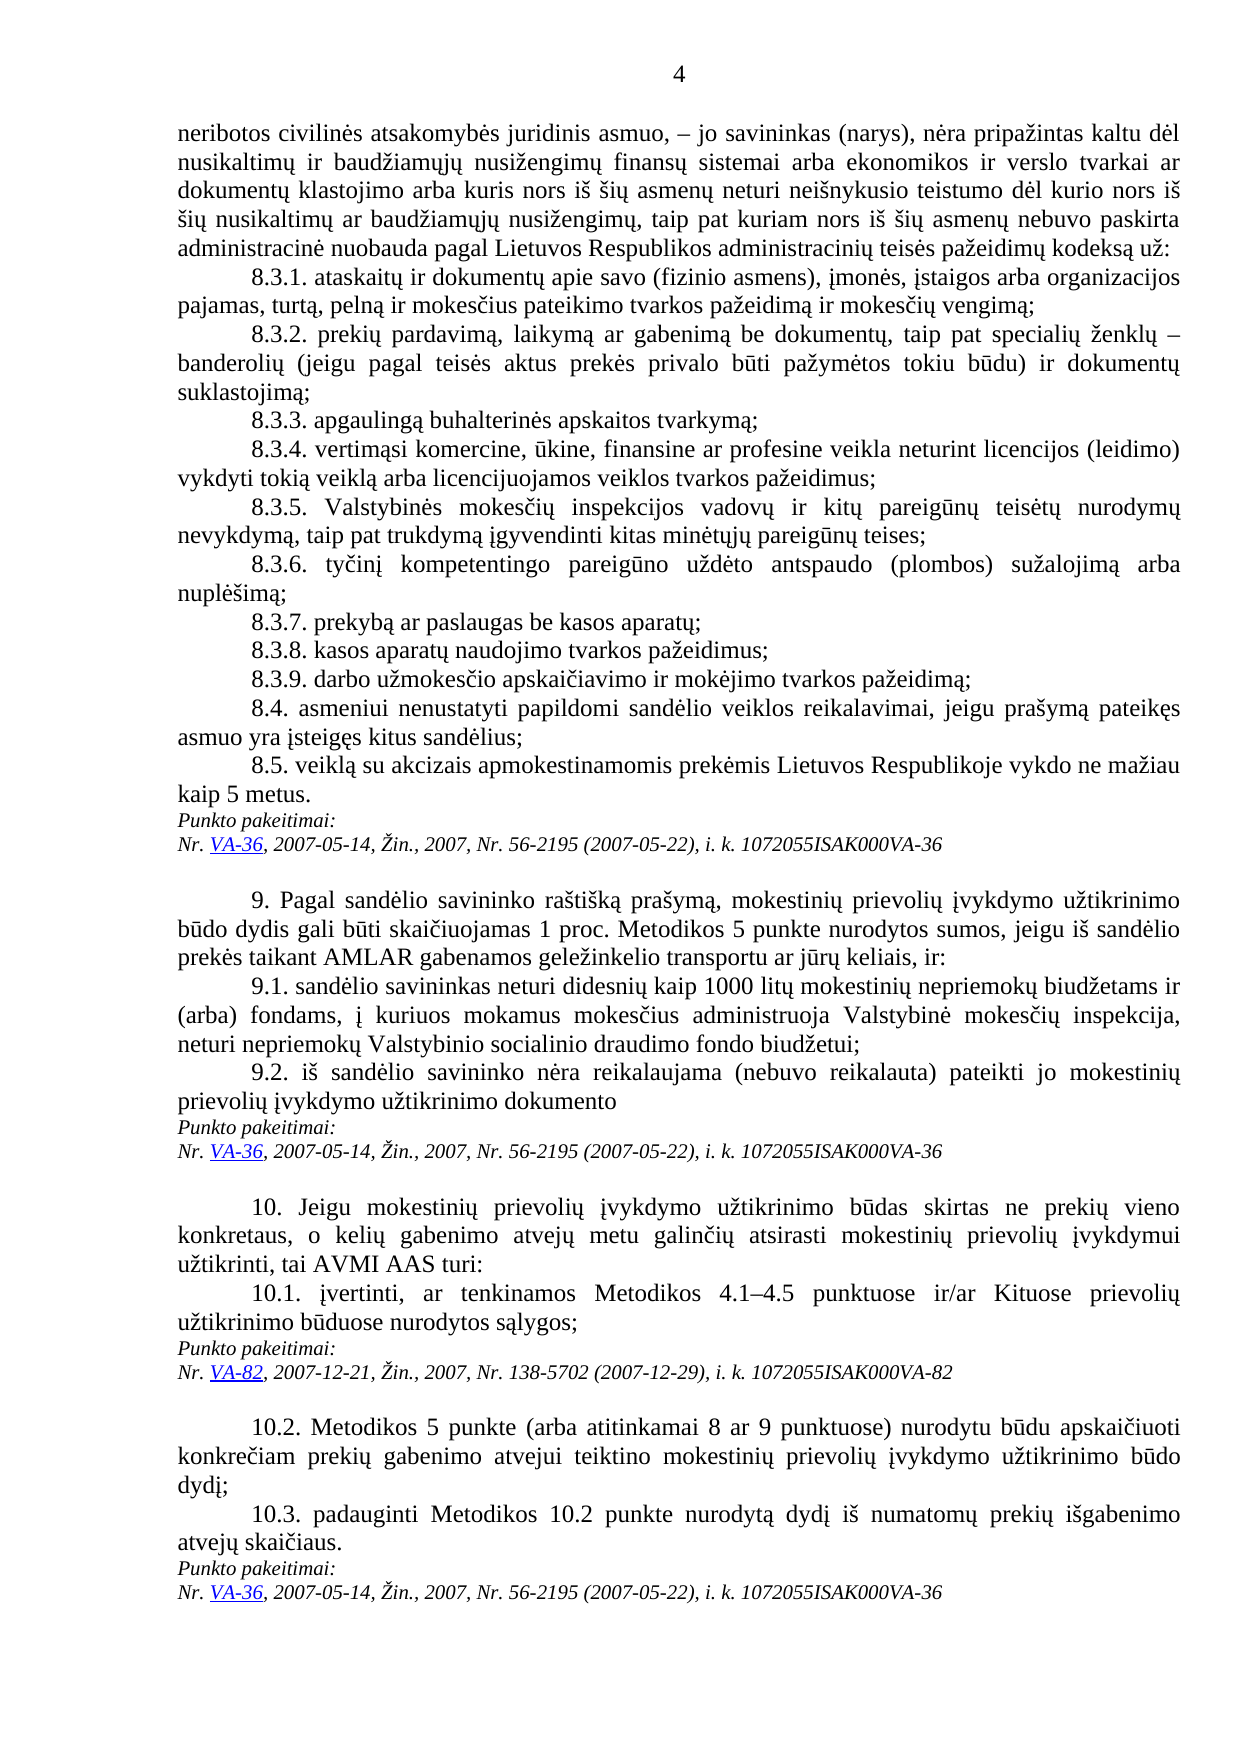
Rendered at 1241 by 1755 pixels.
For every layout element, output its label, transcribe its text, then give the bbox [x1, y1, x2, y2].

text 9.1. sandėlio savininkas neturi didesnių kaip 1000 litų mokestinių nepriemokų biudžetams ir (arba) fondams, į kuriuos mokamus mokesčius administruoja Valstybinė mokesčių inspekcija, neturi nepriemokų Valstybinio socialinio draudimo fondo biudžetui; [177, 971, 1181, 1057]
text neribotos civilinės atsakomybės juridinis asmuo, – jo savininkas (narys), nėra pripažintas kaltu dėl nusikaltimų ir baudžiamųjų nusižengimų finansų sistemai arba ekonomikos ir verslo tvarkai ar dokumentų klastojimo arba kuris nors iš šių asmenų neturi neišnykusio teistumo dėl kurio nors iš šių nusikaltimų ar baudžiamųjų nusižengimų, taip pat kuriam nors iš šių asmenų nebuvo paskirta administracinė nuobauda pagal Lietuvos Respublikos administracinių teisės pažeidimų kodeksą už: [177, 118, 1181, 262]
text 10.2. Metodikos 5 punkte (arba atitinkamai 8 ar 9 punktuose) nurodytu būdu apskaičiuoti konkrečiam prekių gabenimo atvejui teiktino mokestinių prievolių įvykdymo užtikrinimo būdo dydį; [177, 1412, 1181, 1499]
text 8.3.7. prekybą ar paslaugas be kasos aparatų; [177, 607, 1181, 636]
text Nr. VA-36, 2007-05-14, Žin., 2007, Nr. 56-2195 (2007-05-22), i. k. 1072055ISAK000VA-36 [177, 832, 1181, 856]
text Punkto pakeitimai: [177, 1115, 1181, 1139]
text Punkto pakeitimai: [177, 808, 1181, 832]
text 8.3.1. ataskaitų ir dokumentų apie savo (fizinio asmens), įmonės, įstaigos arba organizacijos pajamas, turtą, pelną ir mokesčius pateikimo tvarkos pažeidimą ir mokesčių vengimą; [177, 262, 1181, 319]
text 8.3.5. Valstybinės mokesčių inspekcijos vadovų ir kitų pareigūnų teisėtų nurodymų nevykdymą, taip pat trukdymą įgyvendinti kitas minėtųjų pareigūnų teises; [177, 492, 1181, 549]
text 8.3.3. apgaulingą buhalterinės apskaitos tvarkymą; [177, 406, 1181, 434]
text 8.3.9. darbo užmokesčio apskaičiavimo ir mokėjimo tvarkos pažeidimą; [177, 664, 1181, 693]
text 10.1. įvertinti, ar tenkinamos Metodikos 4.1–4.5 punktuose ir/ar Kituose prievolių užtikrinimo būduose nurodytos sąlygos; [177, 1278, 1181, 1336]
text 8.3.8. kasos aparatų naudojimo tvarkos pažeidimus; [177, 636, 1181, 664]
text 9. Pagal sandėlio savininko raštišką prašymą, mokestinių prievolių įvykdymo užtikrinimo būdo dydis gali būti skaičiuojamas 1 proc. Metodikos 5 punkte nurodytos sumos, jeigu iš sandėlio prekės taikant AMLAR gabenamos geležinkelio transportu ar jūrų keliais, ir: [177, 885, 1181, 971]
text 9.2. iš sandėlio savininko nėra reikalaujama (nebuvo reikalauta) pateikti jo mokestinių prievolių įvykdymo užtikrinimo dokumento [177, 1057, 1181, 1115]
text 8.3.2. prekių pardavimą, laikymą ar gabenimą be dokumentų, taip pat specialių ženklų – banderolių (jeigu pagal teisės aktus prekės privalo būti pažymėtos tokiu būdu) ir dokumentų suklastojimą; [177, 319, 1181, 406]
text Punkto pakeitimai: [177, 1336, 1181, 1360]
text 8.4. asmeniui nenustatyti papildomi sandėlio veiklos reikalavimai, jeigu prašymą pateikęs asmuo yra įsteigęs kitus sandėlius; [177, 693, 1181, 751]
text 8.3.6. tyčinį kompetentingo pareigūno uždėto antspaudo (plombos) sužalojimą arba nuplėšimą; [177, 549, 1181, 607]
text Nr. VA-36, 2007-05-14, Žin., 2007, Nr. 56-2195 (2007-05-22), i. k. 1072055ISAK000VA-36 [177, 1580, 1181, 1604]
text 10.3. padauginti Metodikos 10.2 punkte nurodytą dydį iš numatomų prekių išgabenimo atvejų skaičiaus. [177, 1499, 1181, 1556]
text 8.3.4. vertimąsi komercine, ūkine, finansine ar profesine veikla neturint licencijos (leidimo) vykdyti tokią veiklą arba licencijuojamos veiklos tvarkos pažeidimus; [177, 434, 1181, 492]
text Nr. VA-36, 2007-05-14, Žin., 2007, Nr. 56-2195 (2007-05-22), i. k. 1072055ISAK000VA-36 [177, 1139, 1181, 1163]
text 8.5. veiklą su akcizais apmokestinamomis prekėmis Lietuvos Respublikoje vykdo ne mažiau kaip 5 metus. [177, 751, 1181, 808]
text Nr. VA-82, 2007-12-21, Žin., 2007, Nr. 138-5702 (2007-12-29), i. k. 1072055ISAK000VA-82 [177, 1360, 1181, 1384]
text 10. Jeigu mokestinių prievolių įvykdymo užtikrinimo būdas skirtas ne prekių vieno konkretaus, o kelių gabenimo atvejų metu galinčių atsirasti mokestinių prievolių įvykdymui užtikrinti, tai AVMI AAS turi: [177, 1192, 1181, 1278]
text Punkto pakeitimai: [177, 1556, 1181, 1580]
